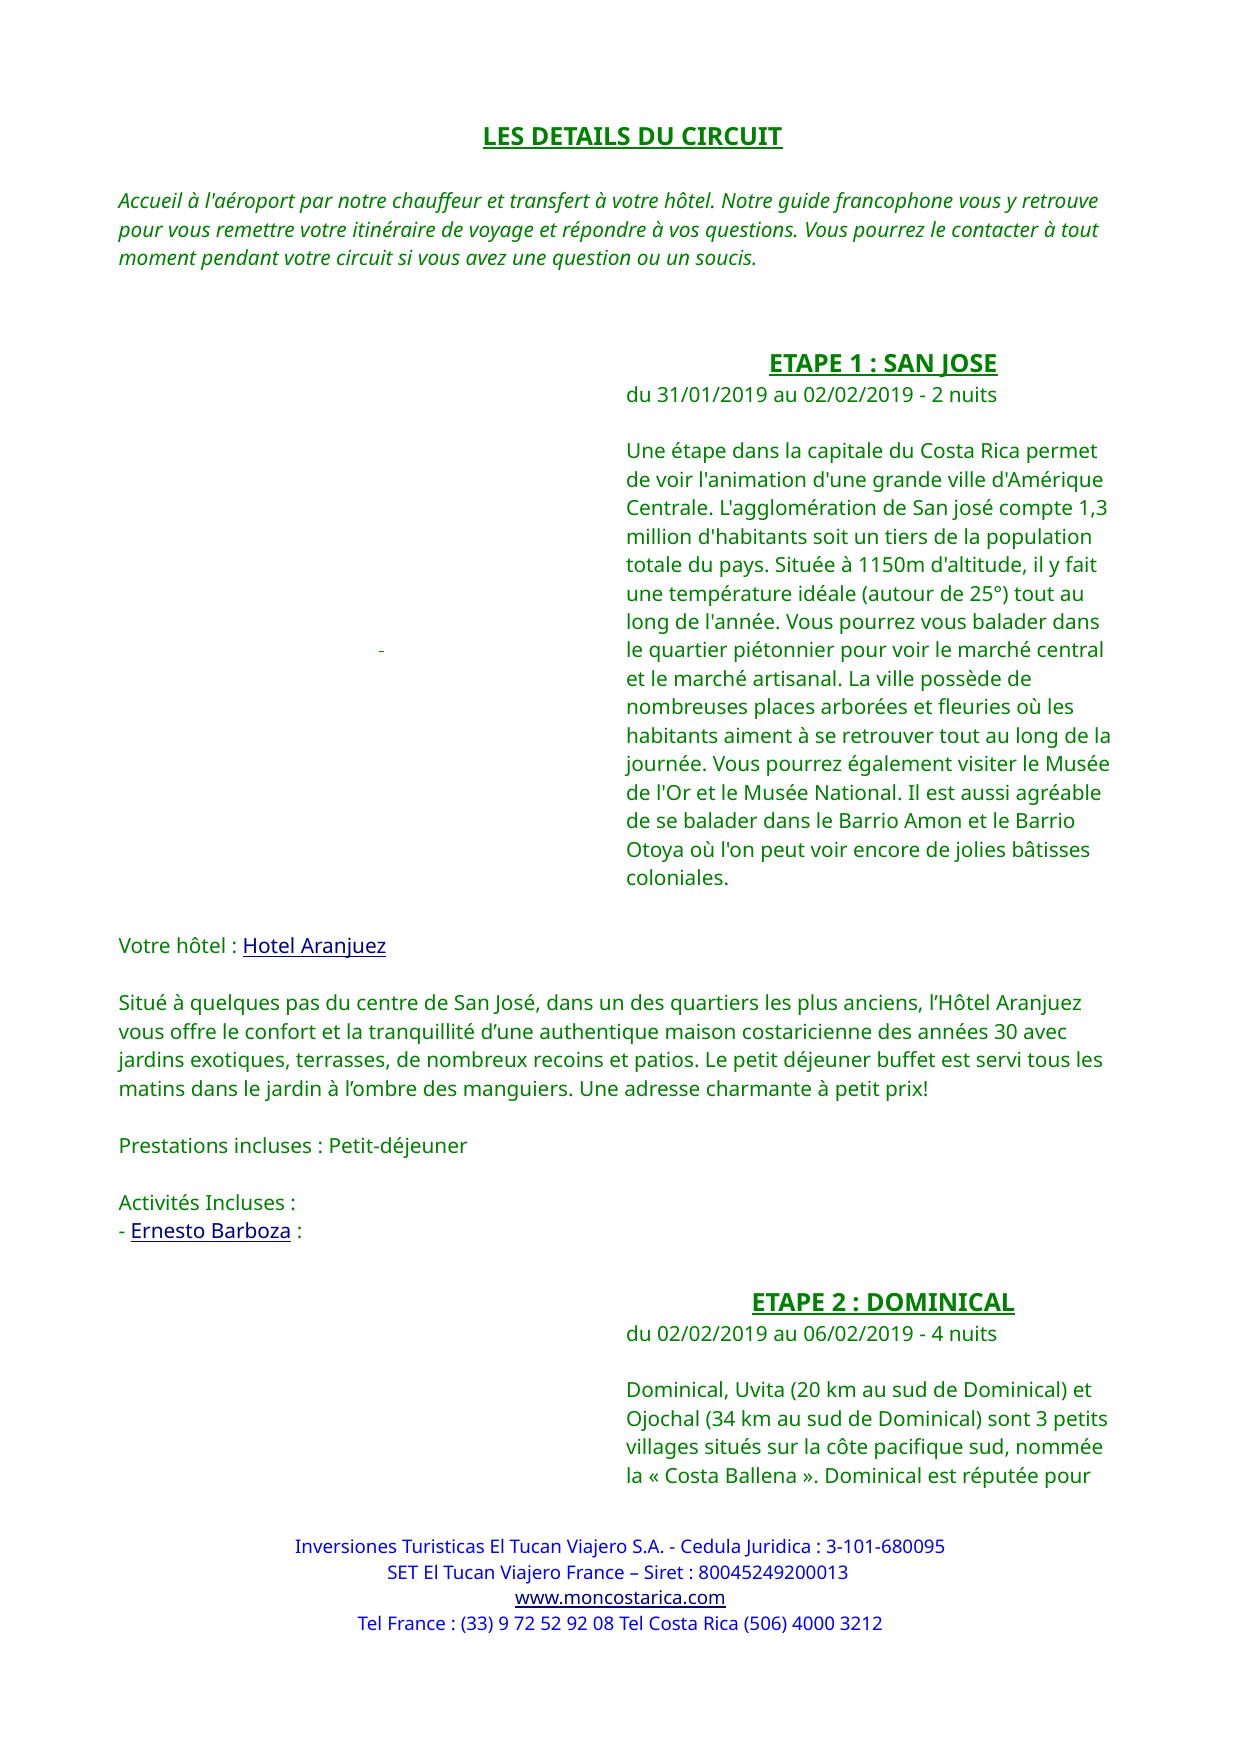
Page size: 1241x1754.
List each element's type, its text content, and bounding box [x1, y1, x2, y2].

text LES DETAILS DU CIRCUIT [118, 118, 1146, 152]
text Votre hôtel : Hotel Aranjuez [118, 931, 1122, 960]
text Situé à quelques pas du centre de San José, dans un des quartiers les plus anciens, l’Hôtel Aranjuez vous offre le confort et la tranquillité d’une authentique maison costaricienne des années 30 avec jardins exotiques, terrasses, de nombreux recoins et patios. Le petit déjeuner buffet est servi tous les matins dans le jardin à l’ombre des manguiers. Une adresse charmante à petit prix! [118, 988, 1122, 1102]
text Prestations incluses : Petit-déjeuner [118, 1131, 1122, 1159]
text - Ernesto Barboza : [118, 1216, 1122, 1245]
text Activités Incluses : [118, 1188, 1122, 1216]
table_header [118, 340, 620, 897]
table_header [118, 1279, 620, 1495]
table_header ETAPE 2 : DOMINICAL du 02/02/2019 au 06/02/2019 - 4 nuits Dominical, Uvita (20 km au sud de Dominical) et Ojochal (34 km au sud de Dominical) sont 3 petits villages situés sur la côte pacifique sud, nommée la « Costa Ballena ». Dominical est réputée pour [620, 1279, 1122, 1495]
text Accueil à l'aéroport par notre chauffeur et transfert à votre hôtel. Notre guide francophone vous y retrouve pour vous remettre votre itinéraire de voyage et répondre à vos questions. Vous pourrez le contacter à tout moment pendant votre circuit si vous avez une question ou un soucis. [118, 186, 1146, 272]
table_header ETAPE 1 : SAN JOSE du 31/01/2019 au 02/02/2019 - 2 nuits Une étape dans la capitale du Costa Rica permet de voir l'animation d'une grande ville d'Amérique Centrale. L'agglomération de San josé compte 1,3 million d'habitants soit un tiers de la population totale du pays. Située à 1150m d'altitude, il y fait une température idéale (autour de 25°) tout au long de l'année. Vous pourrez vous balader dans le quartier piétonnier pour voir le marché central et le marché artisanal. La ville possède de nombreuses places arborées et fleuries où les habitants aiment à se retrouver tout au long de la journée. Vous pourrez également visiter le Musée de l'Or et le Musée National. Il est aussi agréable de se balader dans le Barrio Amon et le Barrio Otoya où l'on peut voir encore de jolies bâtisses coloniales. [620, 340, 1122, 897]
